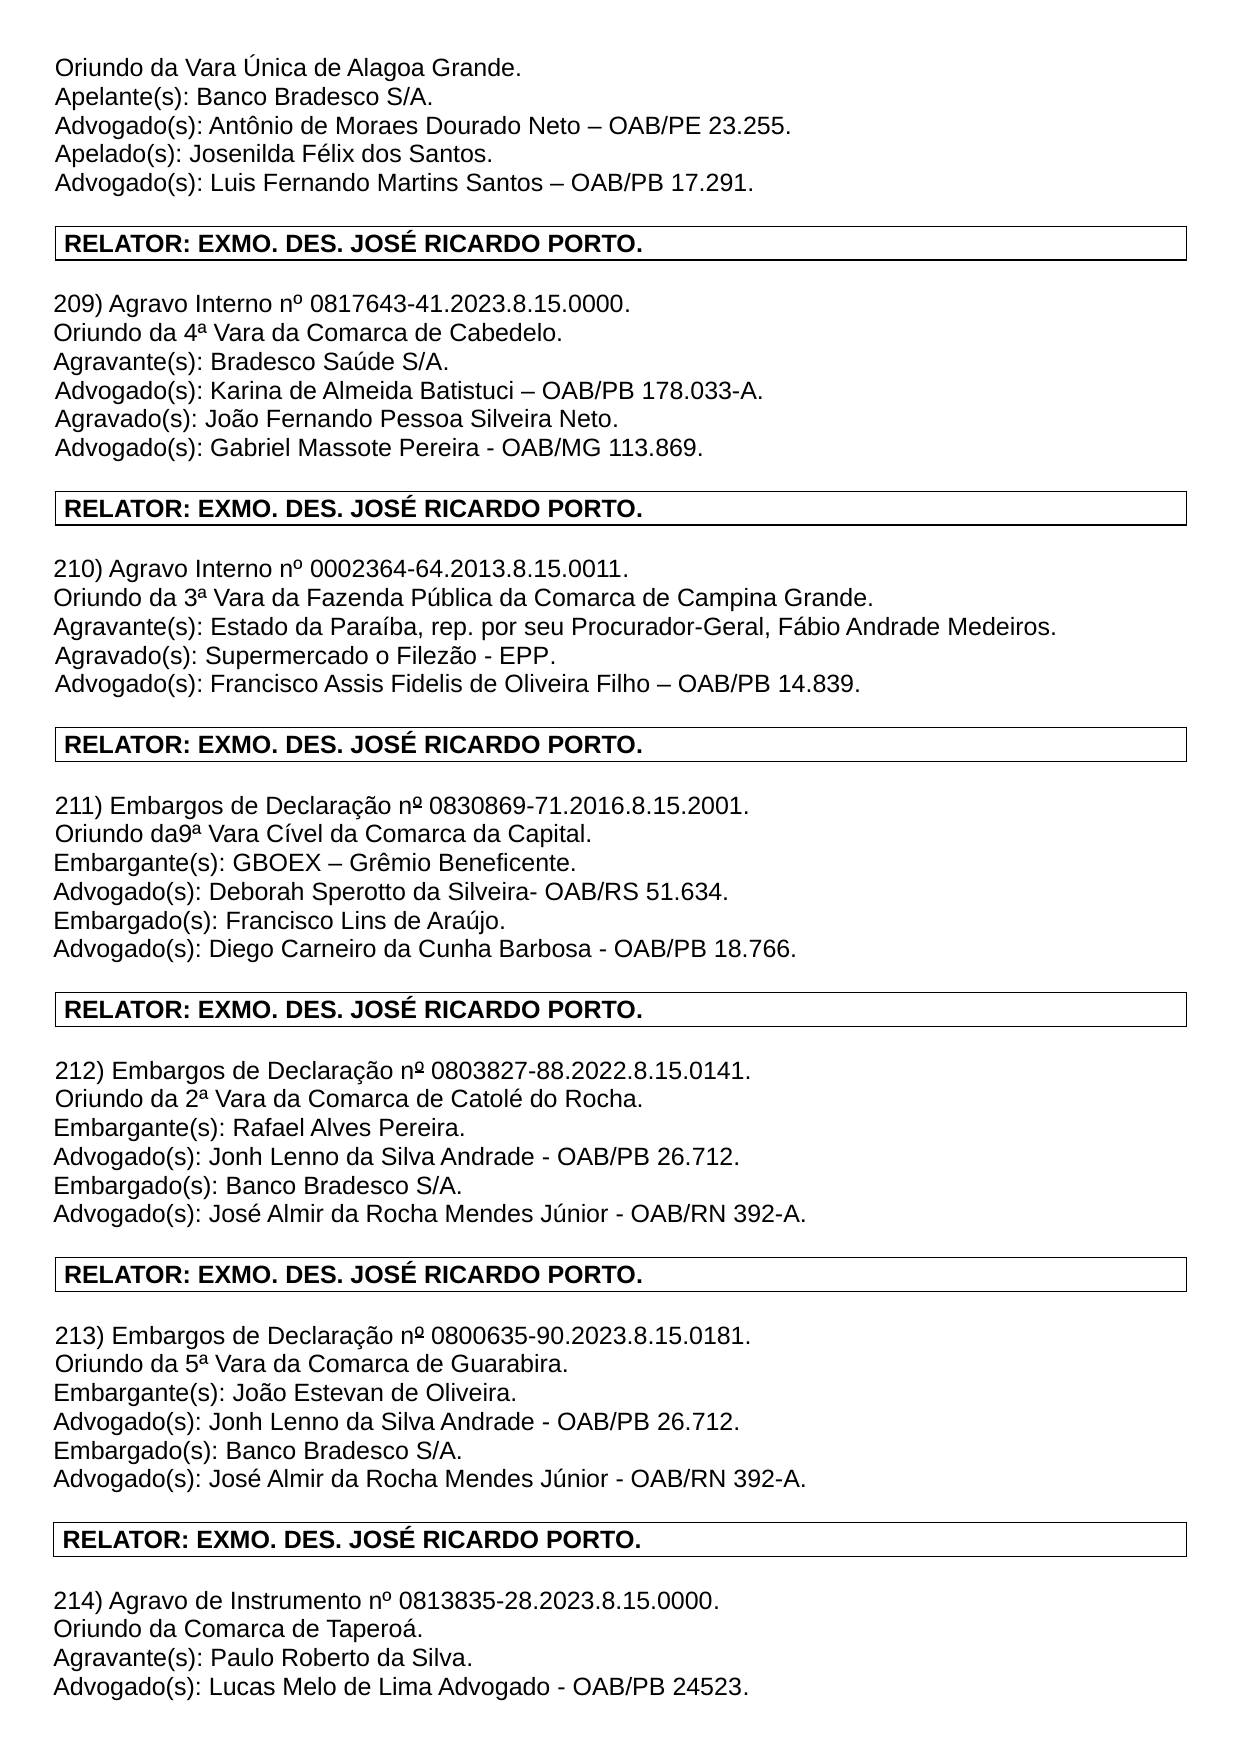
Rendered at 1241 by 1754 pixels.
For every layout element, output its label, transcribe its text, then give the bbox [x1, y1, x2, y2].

text Advogado(s): Jonh Lenno da Silva Andrade - OAB/PB 26.712. [53, 1142, 1187, 1171]
text RELATOR: EXMO. DES. JOSÉ RICARDO PORTO. [54, 1523, 1186, 1556]
text Advogado(s): Lucas Melo de Lima Advogado - OAB/PB 24523. [53, 1672, 1187, 1701]
text RELATOR: EXMO. DES. JOSÉ RICARDO PORTO. [56, 993, 1186, 1026]
text Apelado(s): Josenilda Félix dos Santos. [54, 139, 1187, 168]
text Advogado(s): Luis Fernando Martins Santos – OAB/PB 17.291. [54, 168, 1187, 197]
text 212) Embargos de Declaração nº 0803827-88.2022.8.15.0141. [54, 1056, 1187, 1084]
text Embargado(s): Banco Bradesco S/A. [53, 1436, 1187, 1464]
text Agravante(s): Bradesco Saúde S/A. [53, 347, 1187, 376]
text Oriundo da 2ª Vara da Comarca de Catolé do Rocha. [54, 1084, 1187, 1113]
text Embargante(s): GBOEX – Grêmio Beneficente. [53, 848, 1187, 877]
text RELATOR: EXMO. DES. JOSÉ RICARDO PORTO. [56, 1258, 1186, 1291]
text 211) Embargos de Declaração nº 0830869-71.2016.8.15.2001. [54, 791, 1187, 819]
text Agravado(s): João Fernando Pessoa Silveira Neto. [54, 404, 1187, 433]
text 213) Embargos de Declaração nº 0800635-90.2023.8.15.0181. [54, 1321, 1187, 1349]
text Advogado(s): Francisco Assis Fidelis de Oliveira Filho – OAB/PB 14.839. [54, 669, 1187, 698]
text 210) Agravo Interno nº 0002364-64.2013.8.15.0011. [53, 554, 1187, 583]
text Advogado(s): Jonh Lenno da Silva Andrade - OAB/PB 26.712. [53, 1407, 1187, 1436]
text Advogado(s): Gabriel Massote Pereira - OAB/MG 113.869. [54, 433, 1187, 462]
text Oriundo da 4ª Vara da Comarca de Cabedelo. [53, 318, 1187, 347]
text Oriundo da9ª Vara Cível da Comarca da Capital. [54, 819, 1187, 848]
text Advogado(s): Deborah Sperotto da Silveira- OAB/RS 51.634. [53, 877, 1187, 906]
text Agravado(s): Supermercado o Filezão - EPP. [54, 641, 1187, 669]
text Agravante(s): Paulo Roberto da Silva. [53, 1643, 1187, 1672]
text Advogado(s): Diego Carneiro da Cunha Barbosa - OAB/PB 18.766. [53, 934, 1187, 963]
text Embargado(s): Banco Bradesco S/A. [53, 1171, 1187, 1199]
text Advogado(s): Karina de Almeida Batistuci – OAB/PB 178.033-A. [54, 376, 1187, 404]
text Apelante(s): Banco Bradesco S/A. [54, 82, 1187, 111]
text RELATOR: EXMO. DES. JOSÉ RICARDO PORTO. [56, 227, 1186, 259]
text Advogado(s): Antônio de Moraes Dourado Neto – OAB/PE 23.255. [54, 111, 1187, 139]
text Agravante(s): Estado da Paraíba, rep. por seu Procurador-Geral, Fábio Andrade Medeiros. [53, 612, 1187, 641]
text Oriundo da 5ª Vara da Comarca de Guarabira. [54, 1349, 1187, 1378]
text Oriundo da Comarca de Taperoá. [53, 1614, 1187, 1643]
text Advogado(s): José Almir da Rocha Mendes Júnior - OAB/RN 392-A. [53, 1199, 1187, 1228]
text Embargante(s): Rafael Alves Pereira. [53, 1113, 1187, 1142]
text Embargante(s): João Estevan de Oliveira. [53, 1378, 1187, 1407]
text Advogado(s): José Almir da Rocha Mendes Júnior - OAB/RN 392-A. [53, 1464, 1187, 1493]
text Oriundo da 3ª Vara da Fazenda Pública da Comarca de Campina Grande. [53, 583, 1187, 612]
text Embargado(s): Francisco Lins de Araújo. [53, 906, 1187, 934]
text RELATOR: EXMO. DES. JOSÉ RICARDO PORTO. [56, 728, 1186, 761]
text 209) Agravo Interno nº 0817643-41.2023.8.15.0000. [53, 289, 1187, 318]
text 214) Agravo de Instrumento nº 0813835-28.2023.8.15.0000. [53, 1586, 1187, 1614]
text Oriundo da Vara Única de Alagoa Grande. [54, 53, 1187, 82]
text RELATOR: EXMO. DES. JOSÉ RICARDO PORTO. [56, 492, 1186, 524]
